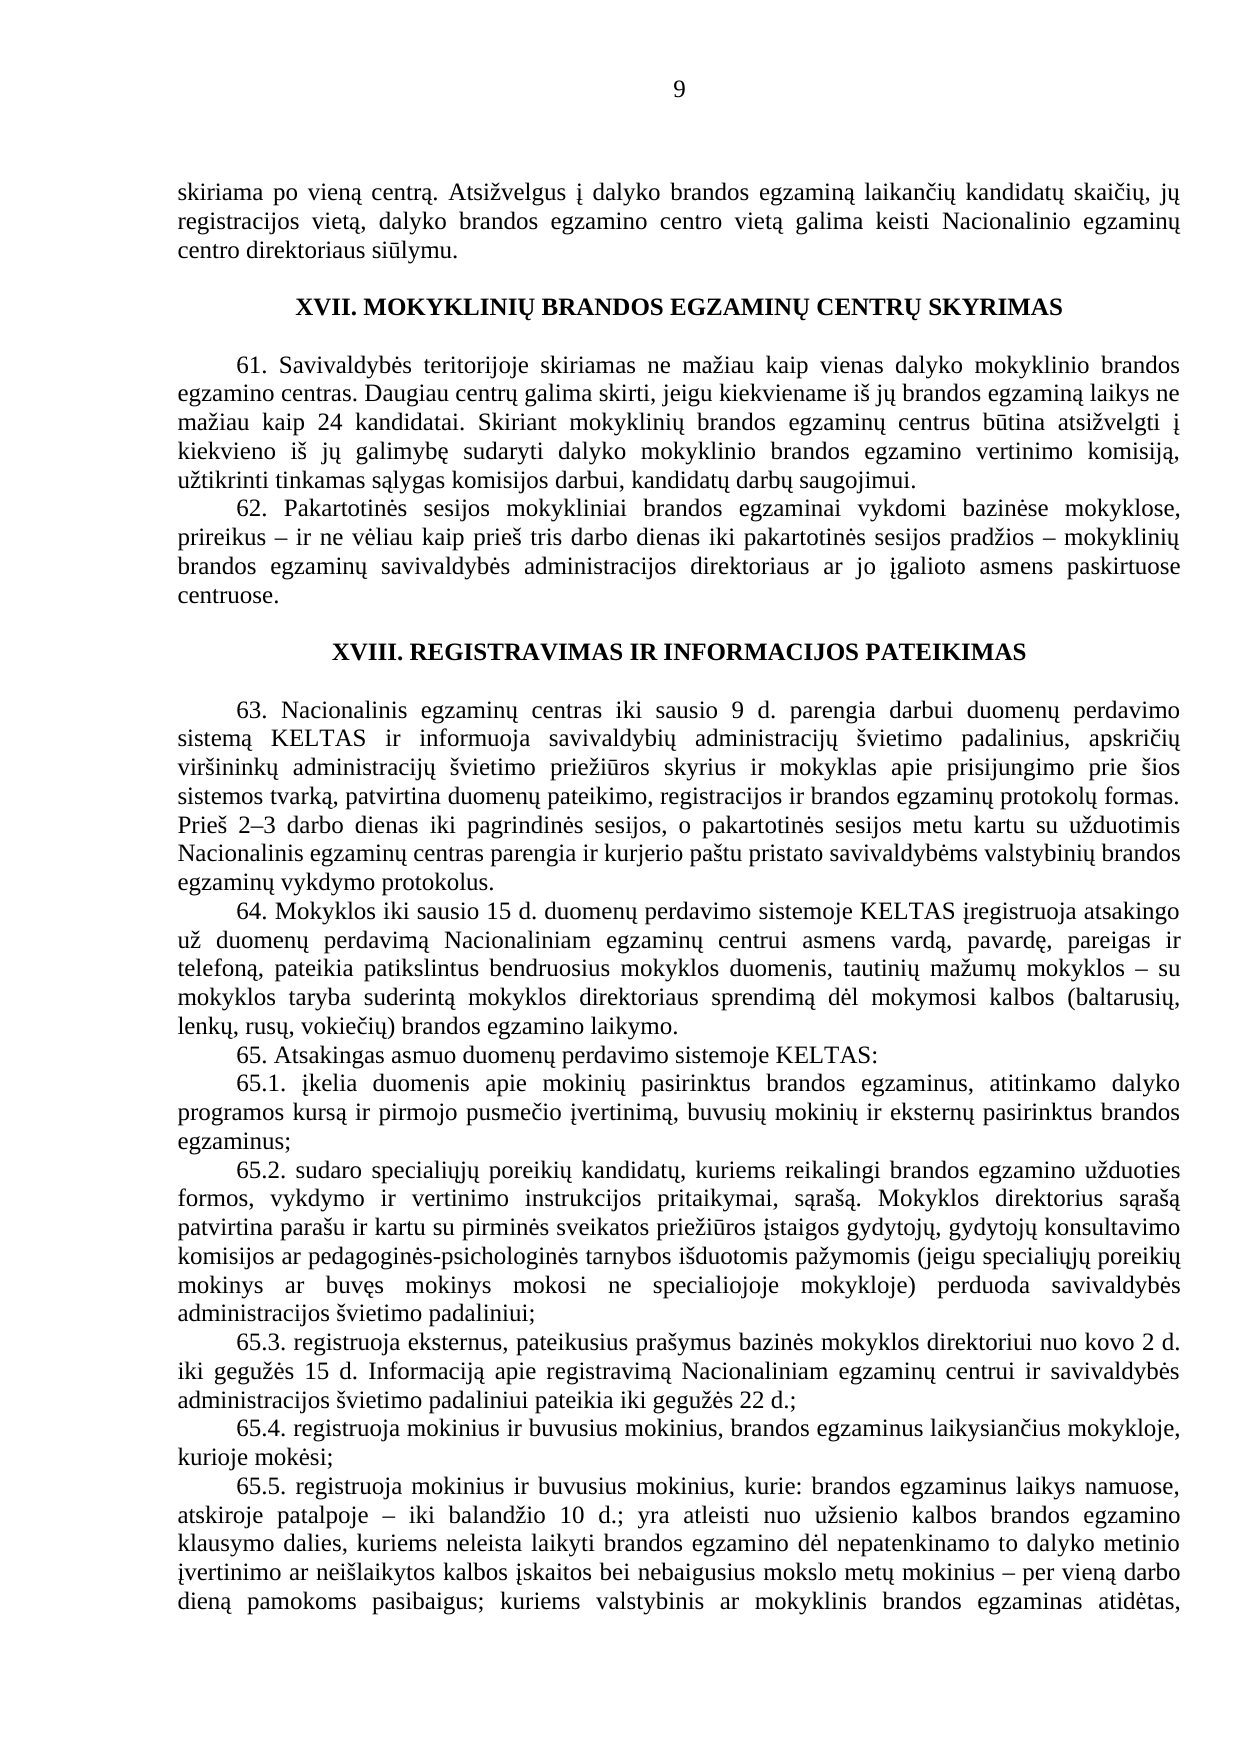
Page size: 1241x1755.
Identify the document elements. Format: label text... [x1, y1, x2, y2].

text 64. Mokyklos iki sausio 15 d. duomenų perdavimo sistemoje KELTAS įregistruoja atsakingo už duomenų perdavimą Nacionaliniam egzaminų centrui asmens vardą, pavardę, pareigas ir telefoną, pateikia patikslintus bendruosius mokyklos duomenis, tautinių mažumų mokyklos – su mokyklos taryba suderintą mokyklos direktoriaus sprendimą dėl mokymosi kalbos (baltarusių, lenkų, rusų, vokiečių) brandos egzamino laikymo. [177, 896, 1181, 1040]
text 63. Nacionalinis egzaminų centras iki sausio 9 d. parengia darbui duomenų perdavimo sistemą KELTAS ir informuoja savivaldybių administracijų švietimo padalinius, apskričių viršininkų administracijų švietimo priežiūros skyrius ir mokyklas apie prisijungimo prie šios sistemos tvarką, patvirtina duomenų pateikimo, registracijos ir brandos egzaminų protokolų formas. Prieš 2–3 darbo dienas iki pagrindinės sesijos, o pakartotinės sesijos metu kartu su užduotimis Nacionalinis egzaminų centras parengia ir kurjerio paštu pristato savivaldybėms valstybinių brandos egzaminų vykdymo protokolus. [177, 695, 1181, 896]
text 65.2. sudaro specialiųjų poreikių kandidatų, kuriems reikalingi brandos egzamino užduoties formos, vykdymo ir vertinimo instrukcijos pritaikymai, sąrašą. Mokyklos direktorius sąrašą patvirtina parašu ir kartu su pirminės sveikatos priežiūros įstaigos gydytojų, gydytojų konsultavimo komisijos ar pedagoginės-psichologinės tarnybos išduotomis pažymomis (jeigu specialiųjų poreikių mokinys ar buvęs mokinys mokosi ne specialiojoje mokykloje) perduoda savivaldybės administracijos švietimo padaliniui; [177, 1155, 1181, 1327]
text 65.5. registruoja mokinius ir buvusius mokinius, kurie: brandos egzaminus laikys namuose, atskiroje patalpoje – iki balandžio 10 d.; yra atleisti nuo užsienio kalbos brandos egzamino klausymo dalies, kuriems neleista laikyti brandos egzamino dėl nepatenkinamo to dalyko metinio įvertinimo ar neišlaikytos kalbos įskaitos bei nebaigusius mokslo metų mokinius – per vieną darbo dieną pamokoms pasibaigus; kuriems valstybinis ar mokyklinis brandos egzaminas atidėtas, [177, 1471, 1181, 1615]
text 65.1. įkelia duomenis apie mokinių pasirinktus brandos egzaminus, atitinkamo dalyko programos kursą ir pirmojo pusmečio įvertinimą, buvusių mokinių ir eksternų pasirinktus brandos egzaminus; [177, 1068, 1181, 1155]
text XVII. MOKYKLINIŲ BRANDOS EGZAMINŲ CENTRŲ SKYRIMAS [177, 292, 1181, 321]
text 65.3. registruoja eksternus, pateikusius prašymus bazinės mokyklos direktoriui nuo kovo 2 d. iki gegužės 15 d. Informaciją apie registravimą Nacionaliniam egzaminų centrui ir savivaldybės administracijos švietimo padaliniui pateikia iki gegužės 22 d.; [177, 1327, 1181, 1413]
text 62. Pakartotinės sesijos mokykliniai brandos egzaminai vykdomi bazinėse mokyklose, prireikus – ir ne vėliau kaip prieš tris darbo dienas iki pakartotinės sesijos pradžios – mokyklinių brandos egzaminų savivaldybės administracijos direktoriaus ar jo įgalioto asmens paskirtuose centruose. [177, 493, 1181, 608]
text 65. Atsakingas asmuo duomenų perdavimo sistemoje KELTAS: [177, 1040, 1181, 1068]
text XVIII. REGISTRAVIMAS IR INFORMACIJOS PATEIKIMAS [177, 637, 1181, 666]
text 65.4. registruoja mokinius ir buvusius mokinius, brandos egzaminus laikysiančius mokykloje, kurioje mokėsi; [177, 1413, 1181, 1471]
text skiriama po vieną centrą. Atsižvelgus į dalyko brandos egzaminą laikančių kandidatų skaičių, jų registracijos vietą, dalyko brandos egzamino centro vietą galima keisti Nacionalinio egzaminų centro direktoriaus siūlymu. [177, 177, 1181, 263]
text 61. Savivaldybės teritorijoje skiriamas ne mažiau kaip vienas dalyko mokyklinio brandos egzamino centras. Daugiau centrų galima skirti, jeigu kiekviename iš jų brandos egzaminą laikys ne mažiau kaip 24 kandidatai. Skiriant mokyklinių brandos egzaminų centrus būtina atsižvelgti į kiekvieno iš jų galimybę sudaryti dalyko mokyklinio brandos egzamino vertinimo komisiją, užtikrinti tinkamas sąlygas komisijos darbui, kandidatų darbų saugojimui. [177, 350, 1181, 493]
